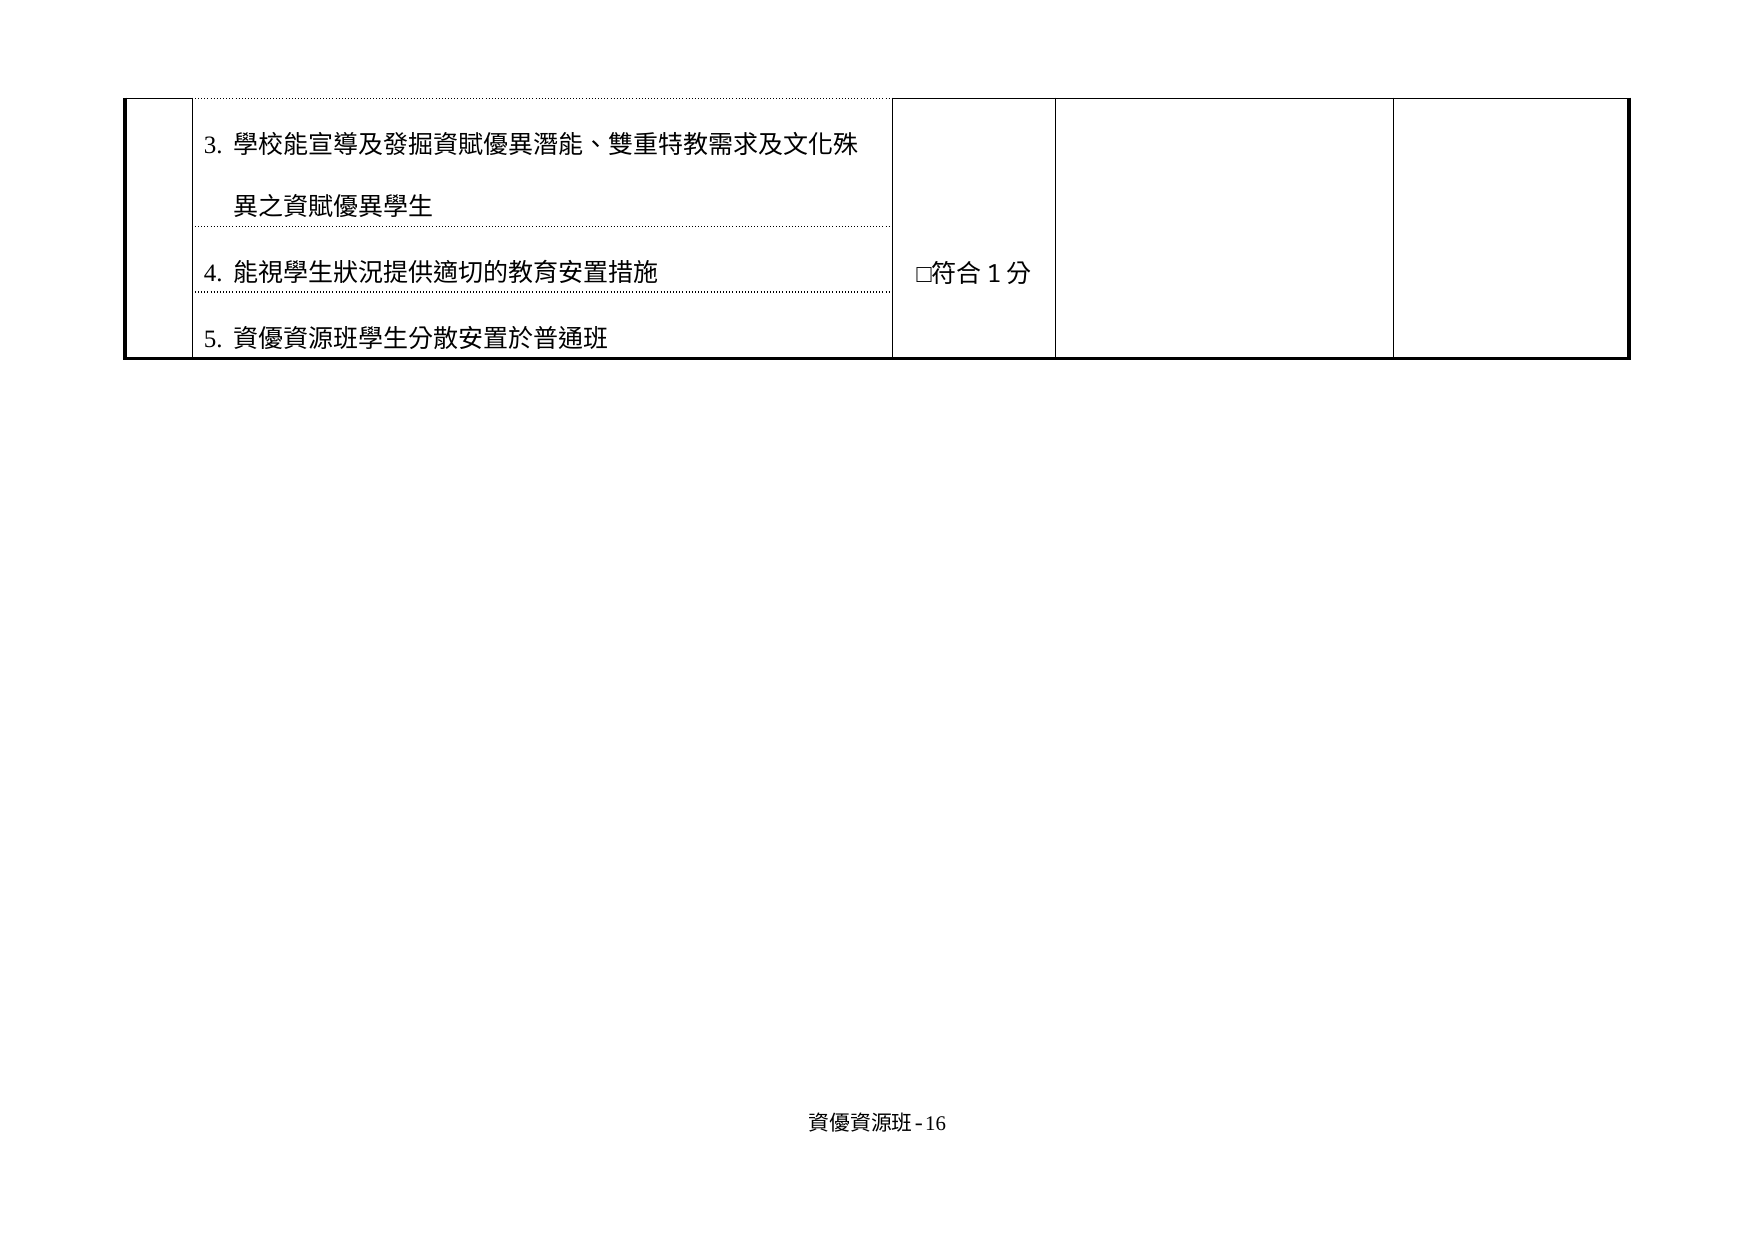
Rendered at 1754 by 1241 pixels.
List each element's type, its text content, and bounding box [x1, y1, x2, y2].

table_cell [1056, 99, 1393, 357]
table_cell [1394, 99, 1627, 357]
table_cell 能視學生狀況提供適切的教育安置措施 [193, 226, 892, 291]
table_cell [127, 99, 192, 357]
table_cell 學校能宣導及發掘資賦優異潛能、雙重特教需求及文化殊異之資賦優異學生 [193, 98, 892, 226]
table_cell □符合1分 [893, 99, 1055, 357]
table_cell 資優資源班學生分散安置於普通班 [193, 291, 892, 357]
